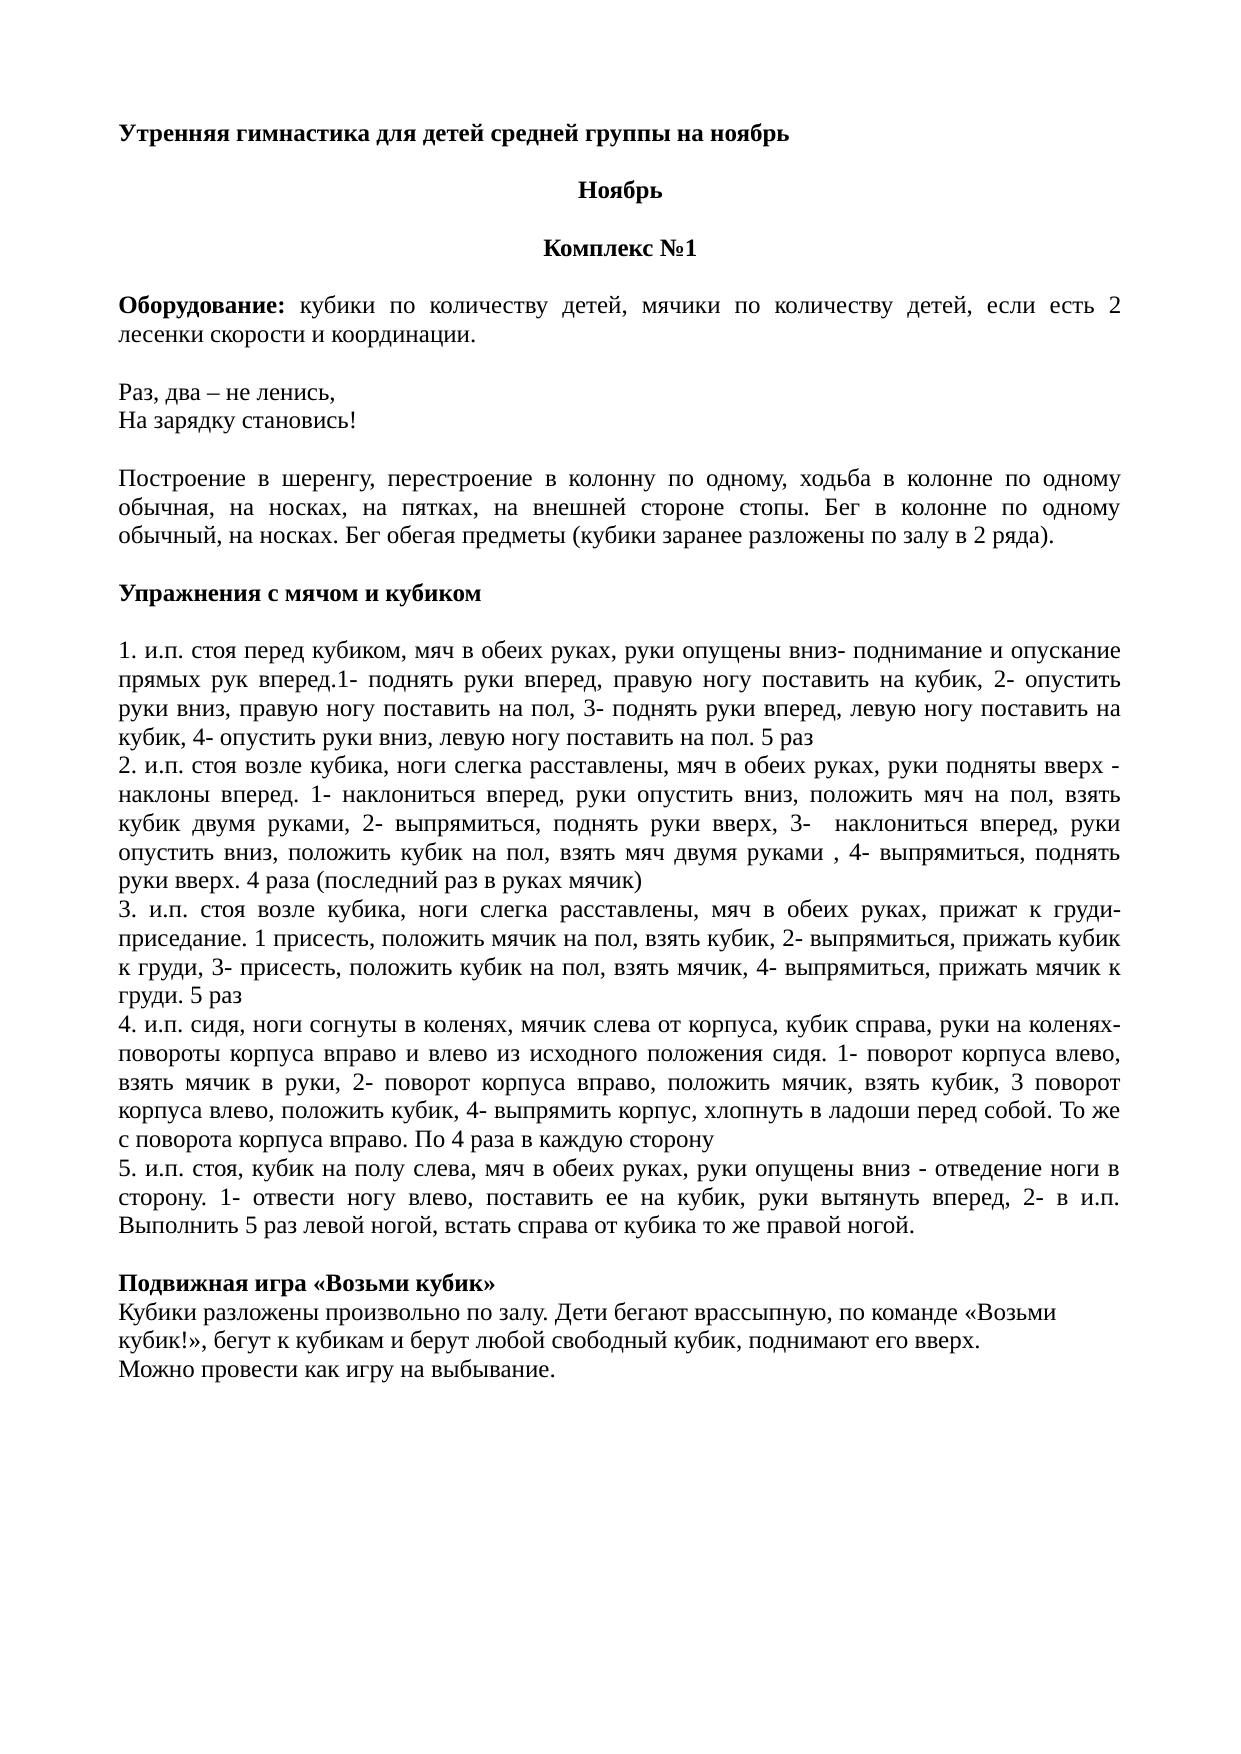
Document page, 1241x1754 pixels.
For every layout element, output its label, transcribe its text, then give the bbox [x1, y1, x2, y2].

text 4. и.п. сидя, ноги согнуты в коленях, мячик слева от корпуса, кубик справа, руки на коленях- повороты корпуса вправо и влево из исходного положения сидя. 1- поворот корпуса влево, взять мячик в руки, 2- поворот корпуса вправо, положить мячик, взять кубик, 3 поворот корпуса влево, положить кубик, 4- выпрямить корпус, хлопнуть в ладоши перед собой. То же с поворота корпуса вправо. По 4 раза в каждую сторону [118, 1009, 1122, 1153]
text Упражнения с мячом и кубиком [118, 578, 1122, 607]
text Раз, два – не ленись, [118, 377, 1122, 406]
text Утренняя гимнастика для детей средней группы на ноябрь [118, 118, 1122, 147]
text 3. и.п. стоя возле кубика, ноги слегка расставлены, мяч в обеих руках, прижат к груди- приседание. 1 присесть, положить мячик на пол, взять кубик, 2- выпрямиться, прижать кубик к груди, 3- присесть, положить кубик на пол, взять мячик, 4- выпрямиться, прижать мячик к груди. 5 раз [118, 894, 1122, 1009]
text Комплекс №1 [118, 233, 1122, 262]
text Подвижная игра «Возьми кубик» [118, 1268, 1122, 1297]
text Кубики разложены произвольно по залу. Дети бегают врассыпную, по команде «Возьми кубик!», бегут к кубикам и берут любой свободный кубик, поднимают его вверх. [118, 1297, 1122, 1354]
text 2. и.п. стоя возле кубика, ноги слегка расставлены, мяч в обеих руках, руки подняты вверх - наклоны вперед. 1- наклониться вперед, руки опустить вниз, положить мяч на пол, взять кубик двумя руками, 2- выпрямиться, поднять руки вверх, 3- наклониться вперед, руки опустить вниз, положить кубик на пол, взять мяч двумя руками , 4- выпрямиться, поднять руки вверх. 4 раза (последний раз в руках мячик) [118, 751, 1122, 894]
text На зарядку становись! [118, 406, 1122, 434]
text Ноябрь [118, 176, 1122, 204]
text 5. и.п. стоя, кубик на полу слева, мяч в обеих руках, руки опущены вниз - отведение ноги в сторону. 1- отвести ногу влево, поставить ее на кубик, руки вытянуть вперед, 2- в и.п. Выполнить 5 раз левой ногой, встать справа от кубика то же правой ногой. [118, 1153, 1122, 1239]
text Можно провести как игру на выбывание. [118, 1354, 1122, 1383]
text 1. и.п. стоя перед кубиком, мяч в обеих руках, руки опущены вниз- поднимание и опускание прямых рук вперед.1- поднять руки вперед, правую ногу поставить на кубик, 2- опустить руки вниз, правую ногу поставить на пол, 3- поднять руки вперед, левую ногу поставить на кубик, 4- опустить руки вниз, левую ногу поставить на пол. 5 раз [118, 636, 1122, 751]
text Построение в шеренгу, перестроение в колонну по одному, ходьба в колонне по одному обычная, на носках, на пятках, на внешней стороне стопы. Бег в колонне по одному обычный, на носках. Бег обегая предметы (кубики заранее разложены по залу в 2 ряда). [118, 463, 1122, 549]
text Оборудование: кубики по количеству детей, мячики по количеству детей, если есть 2 лесенки скорости и координации. [118, 291, 1122, 348]
